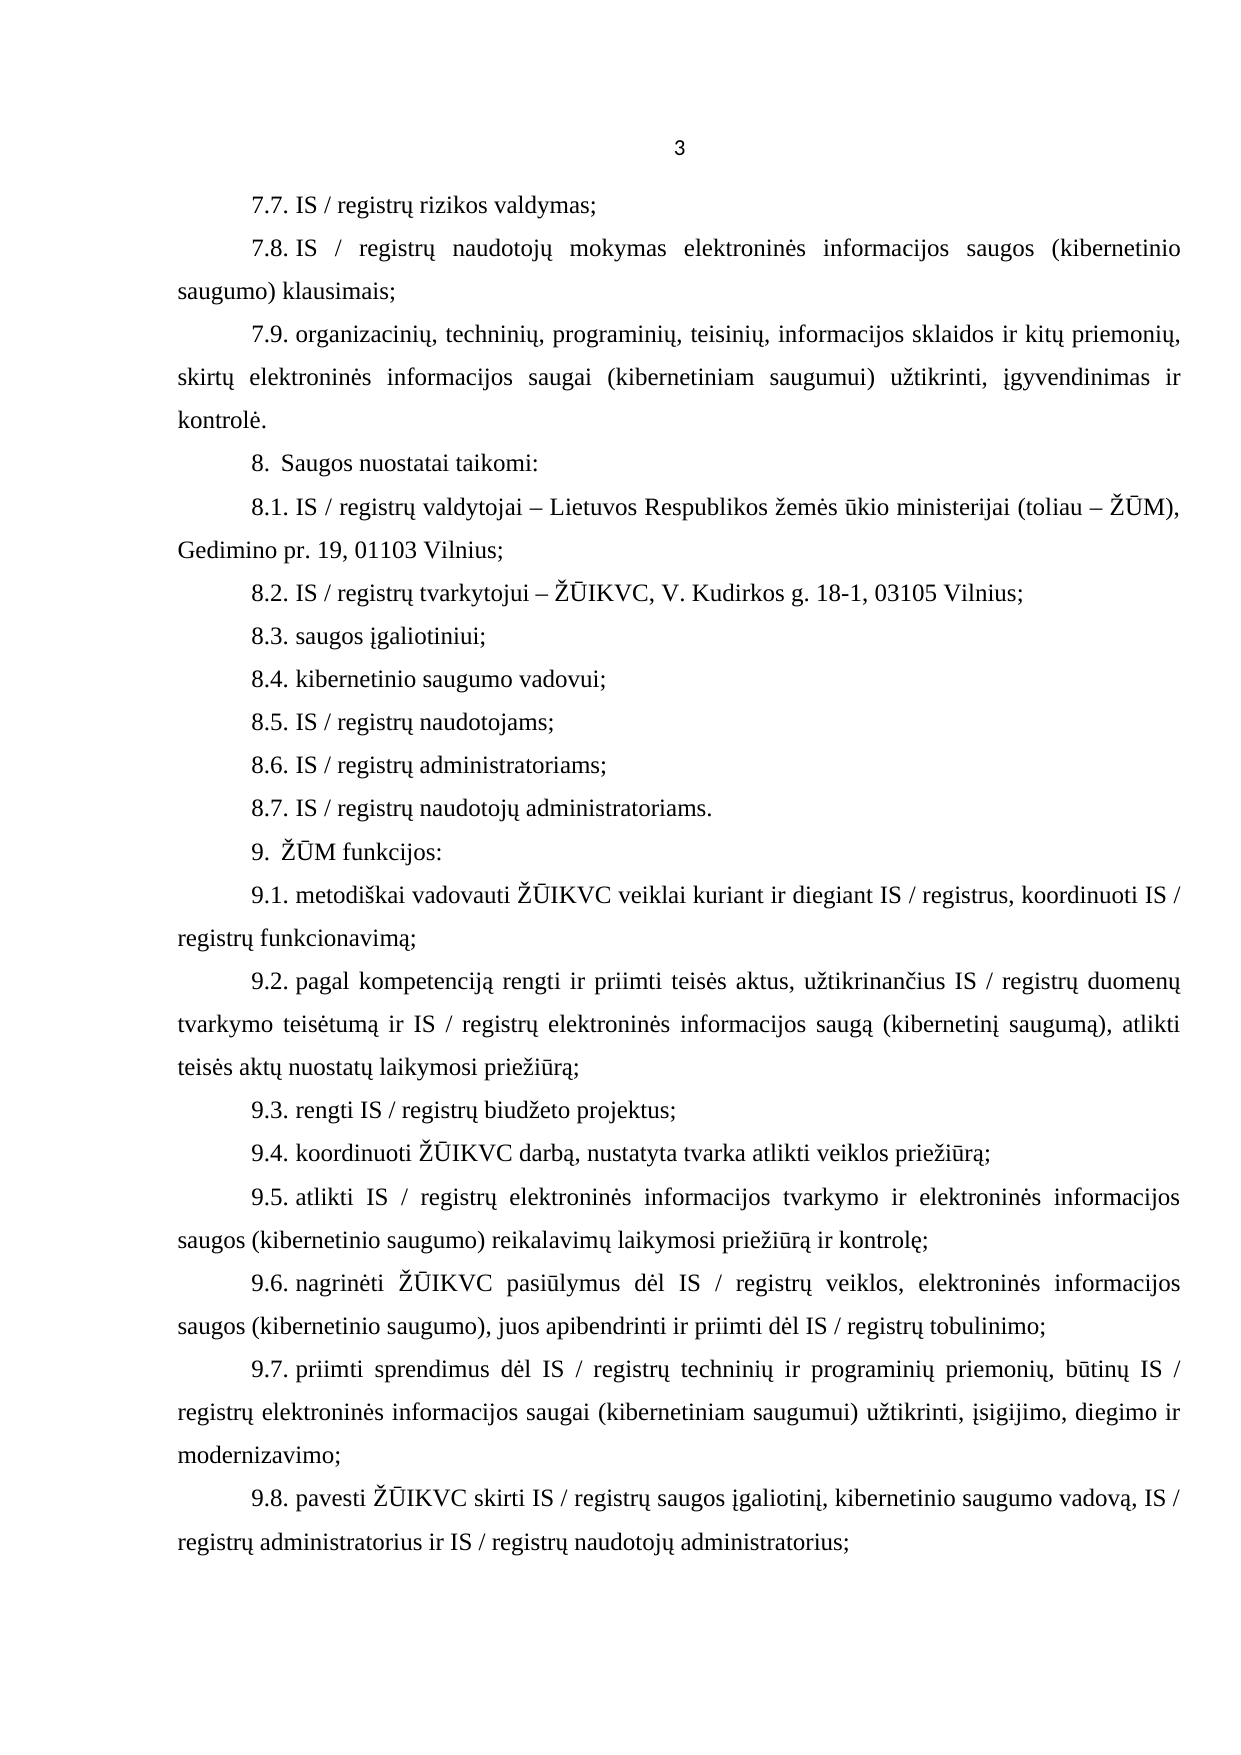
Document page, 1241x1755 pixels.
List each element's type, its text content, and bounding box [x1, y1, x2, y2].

text 8.5. IS / registrų naudotojams; [177, 707, 1181, 736]
text 8.7. IS / registrų naudotojų administratoriams. [177, 793, 1181, 822]
text 9.3. rengti IS / registrų biudžeto projektus; [177, 1095, 1181, 1124]
text 8.4. kibernetinio saugumo vadovui; [177, 664, 1181, 693]
text 9.1. metodiškai vadovauti ŽŪIKVC veiklai kuriant ir diegiant IS / registrus, koordinuoti IS / registrų funkcionavimą; [177, 880, 1181, 952]
text 8.6. IS / registrų administratoriams; [177, 750, 1181, 779]
text 9.6. nagrinėti ŽŪIKVC pasiūlymus dėl IS / registrų veiklos, elektroninės informacijos saugos (kibernetinio saugumo), juos apibendrinti ir priimti dėl IS / registrų tobulinimo; [177, 1268, 1181, 1340]
text 8. Saugos nuostatai taikomi: [177, 448, 1181, 477]
text 8.3. saugos įgaliotiniui; [177, 621, 1181, 650]
text 7.8. IS / registrų naudotojų mokymas elektroninės informacijos saugos (kibernetinio saugumo) klausimais; [177, 233, 1181, 305]
text 9.8. pavesti ŽŪIKVC skirti IS / registrų saugos įgaliotinį, kibernetinio saugumo vadovą, IS / registrų administratorius ir IS / registrų naudotojų administratorius; [177, 1483, 1181, 1555]
text 8.1. IS / registrų valdytojai – Lietuvos Respublikos žemės ūkio ministerijai (toliau – ŽŪM), Gedimino pr. 19, 01103 Vilnius; [177, 492, 1181, 563]
text 9.5. atlikti IS / registrų elektroninės informacijos tvarkymo ir elektroninės informacijos saugos (kibernetinio saugumo) reikalavimų laikymosi priežiūrą ir kontrolę; [177, 1182, 1181, 1253]
text 9.7. priimti sprendimus dėl IS / registrų techninių ir programinių priemonių, būtinų IS / registrų elektroninės informacijos saugai (kibernetiniam saugumui) užtikrinti, įsigijimo, diegimo ir modernizavimo; [177, 1354, 1181, 1469]
text 9.2. pagal kompetenciją rengti ir priimti teisės aktus, užtikrinančius IS / registrų duomenų tvarkymo teisėtumą ir IS / registrų elektroninės informacijos saugą (kibernetinį saugumą), atlikti teisės aktų nuostatų laikymosi priežiūrą; [177, 966, 1181, 1081]
text 9.4. koordinuoti ŽŪIKVC darbą, nustatyta tvarka atlikti veiklos priežiūrą; [177, 1138, 1181, 1167]
text 7.7. IS / registrų rizikos valdymas; [177, 190, 1181, 218]
text 7.9. organizacinių, techninių, programinių, teisinių, informacijos sklaidos ir kitų priemonių, skirtų elektroninės informacijos saugai (kibernetiniam saugumui) užtikrinti, įgyvendinimas ir kontrolė. [177, 319, 1181, 434]
text 9. ŽŪM funkcijos: [177, 837, 1181, 865]
text 8.2. IS / registrų tvarkytojui – ŽŪIKVC, V. Kudirkos g. 18-1, 03105 Vilnius; [177, 578, 1181, 607]
